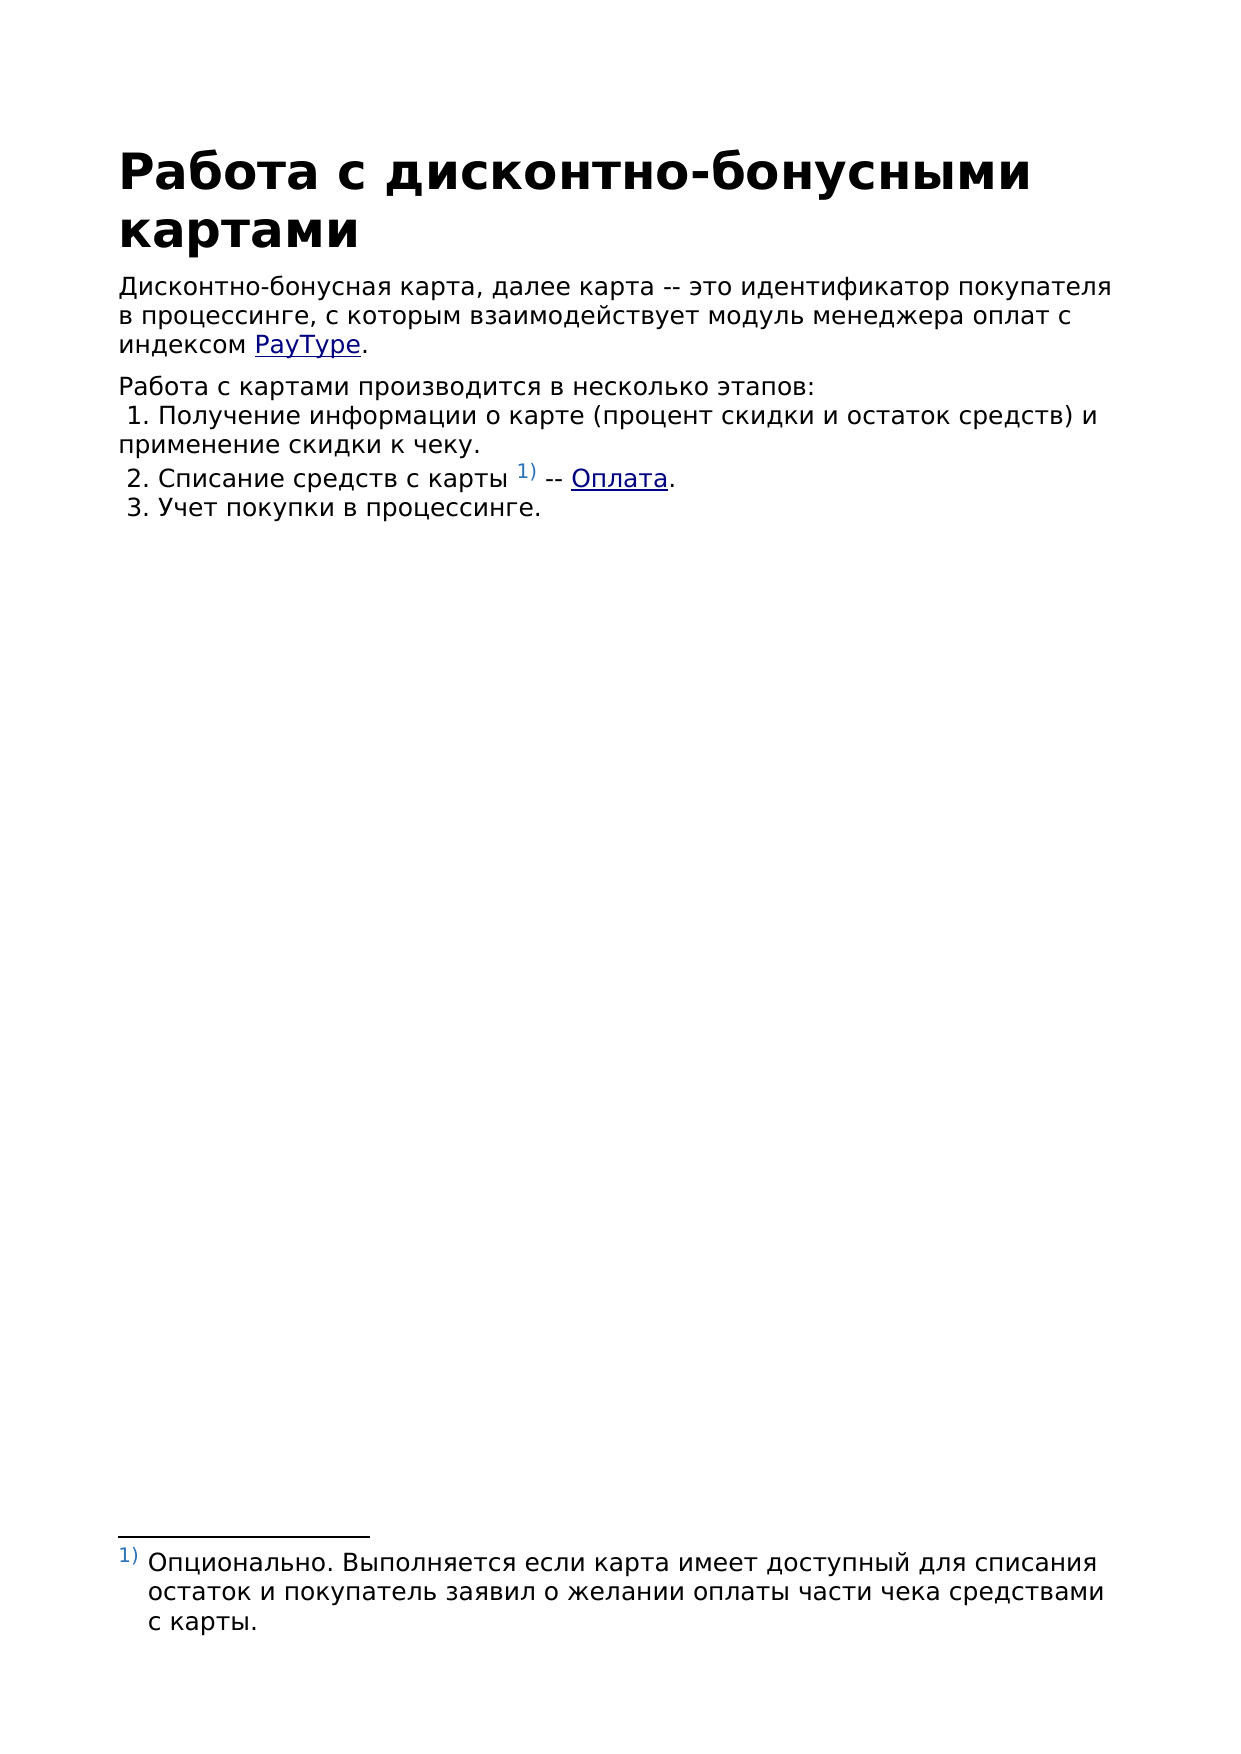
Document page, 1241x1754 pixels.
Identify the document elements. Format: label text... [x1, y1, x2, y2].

subtitle Работа с дисконтно-бонусными картами [118, 143, 1122, 259]
text Работа с картами производится в несколько этапов: 1. Получение информации о карте (процент скидки и остаток средств) и применение скидки к чеку. 2. Списание средств с карты -- Оплата. 3. Учет покупки в процессинге. [118, 372, 1122, 552]
text Опционально. Выполняется если карта имеет доступный для списания остаток и покупатель заявил о желании оплаты части чека средствами с карты. [118, 1543, 1122, 1636]
text Дисконтно-бонусная карта, далее карта -- это идентификатор покупателя в процессинге, с которым взаимодействует модуль менеджера оплат с индексом PayType. [118, 272, 1122, 359]
